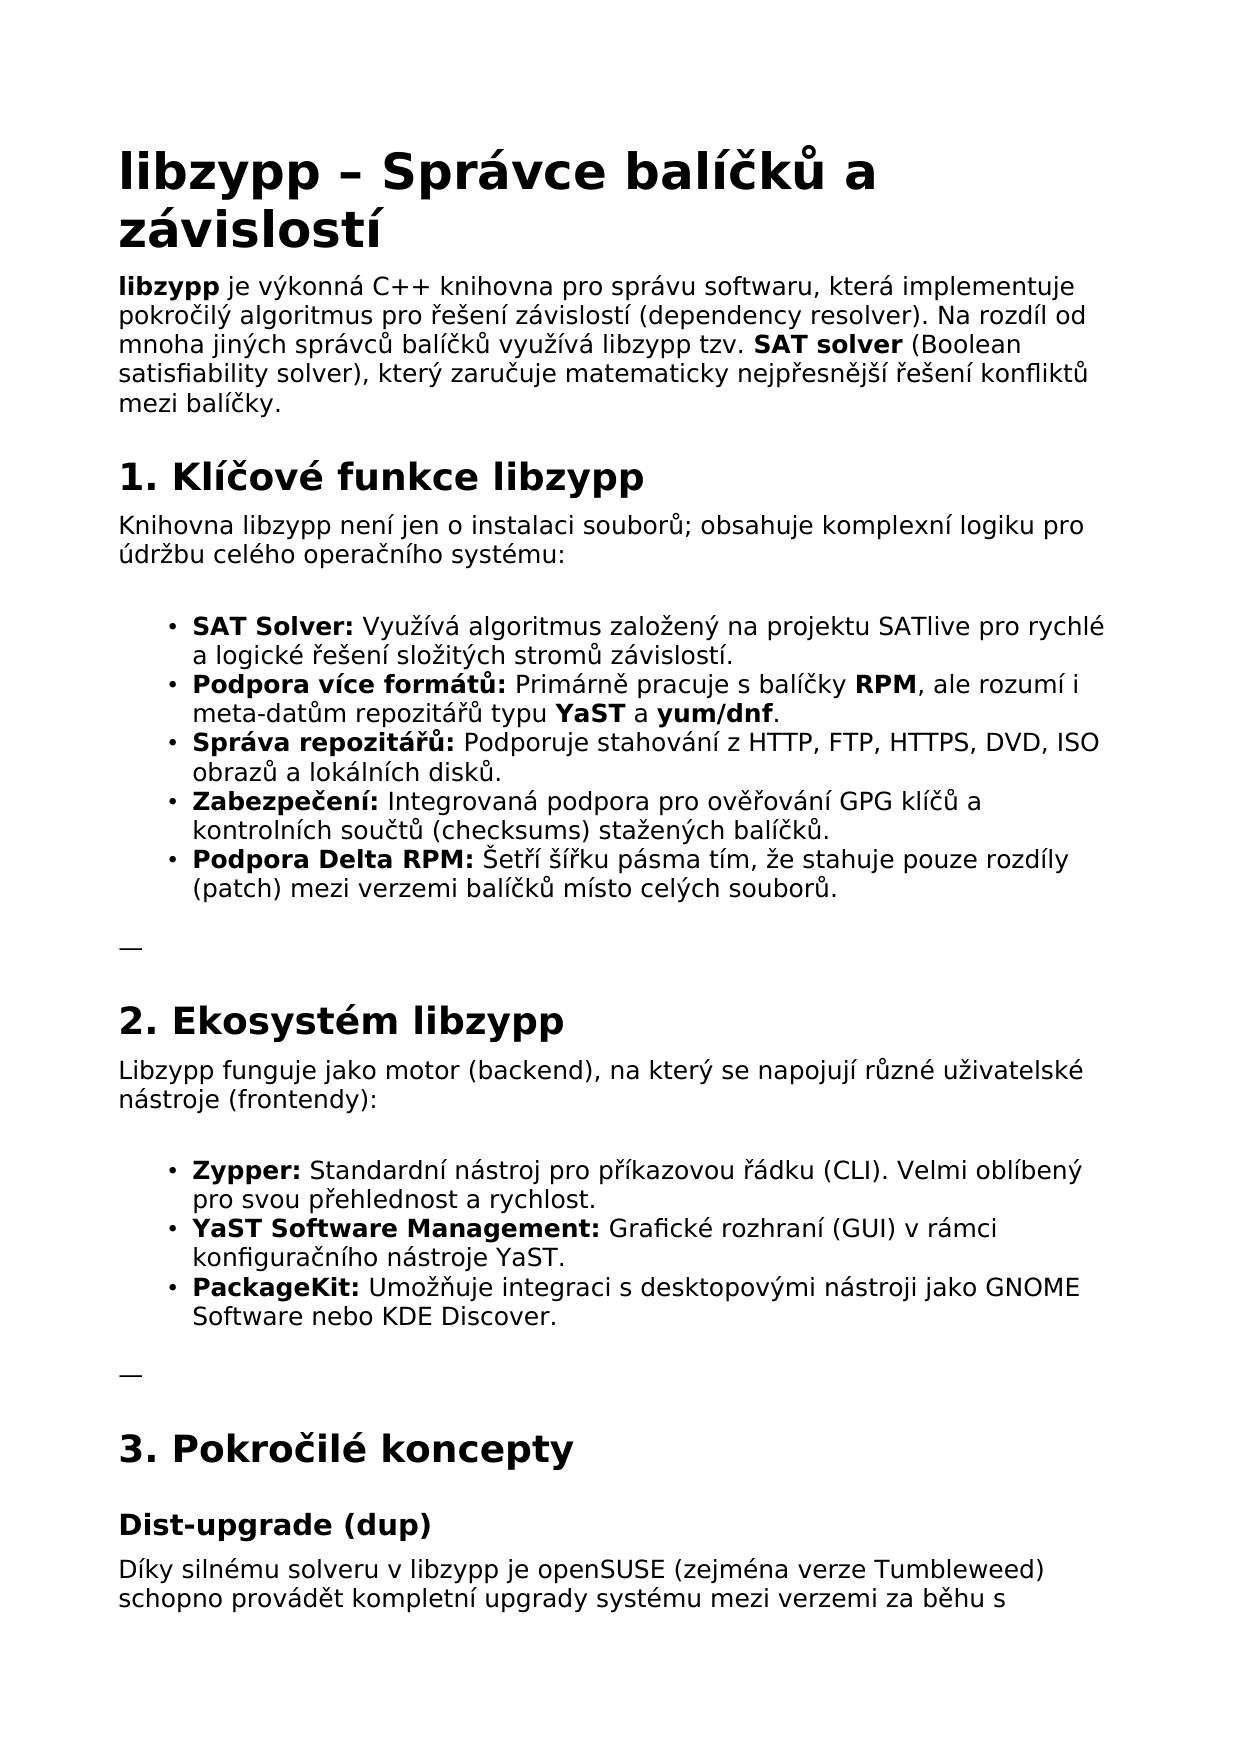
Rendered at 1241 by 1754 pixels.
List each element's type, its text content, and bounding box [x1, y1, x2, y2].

text Knihovna libzypp není jen o instalaci souborů; obsahuje komplexní logiku pro údržbu celého operačního systému: [118, 512, 1122, 570]
list Zypper: Standardní nástroj pro příkazovou řádku (CLI). Velmi oblíbený pro svou přehlednost a rychlost. [177, 1156, 1122, 1214]
text — [118, 933, 1122, 962]
list Zabezpečení: Integrovaná podpora pro ověřování GPG klíčů a kontrolních součtů (checksums) stažených balíčků. [177, 787, 1122, 845]
subtitle Dist-upgrade (dup) [118, 1508, 1122, 1542]
subtitle 2. Ekosystém libzypp [118, 1000, 1122, 1043]
subtitle 3. Pokročilé koncepty [118, 1427, 1122, 1471]
subtitle libzypp – Správce balíčků a závislostí [118, 143, 1122, 259]
text Díky silnému solveru v libzypp je openSUSE (zejména verze Tumbleweed) schopno provádět kompletní upgrady systému mezi verzemi za běhu s [118, 1555, 1122, 1613]
list SAT Solver: Využívá algoritmus založený na projektu SATlive pro rychlé a logické řešení složitých stromů závislostí. [177, 612, 1122, 670]
list Správa repozitářů: Podporuje stahování z HTTP, FTP, HTTPS, DVD, ISO obrazů a lokálních disků. [177, 728, 1122, 787]
text Libzypp funguje jako motor (backend), na který se napojují různé uživatelské nástroje (frontendy): [118, 1056, 1122, 1114]
text libzypp je výkonná C++ knihovna pro správu softwaru, která implementuje pokročilý algoritmus pro řešení závislostí (dependency resolver). Na rozdíl od mnoha jiných správců balíčků využívá libzypp tzv. SAT solver (Boolean satisfiability solver), který zaručuje matematicky nejpřesnější řešení konfliktů mezi balíčky. [118, 272, 1122, 418]
list Podpora více formátů: Primárně pracuje s balíčky RPM, ale rozumí i meta-datům repozitářů typu YaST a yum/dnf. [177, 670, 1122, 728]
text — [118, 1361, 1122, 1390]
list Podpora Delta RPM: Šetří šířku pásma tím, že stahuje pouze rozdíly (patch) mezi verzemi balíčků místo celých souborů. [177, 845, 1122, 903]
list PackageKit: Umožňuje integraci s desktopovými nástroji jako GNOME Software nebo KDE Discover. [177, 1273, 1122, 1331]
list YaST Software Management: Grafické rozhraní (GUI) v rámci konfiguračního nástroje YaST. [177, 1214, 1122, 1273]
subtitle 1. Klíčové funkce libzypp [118, 455, 1122, 499]
